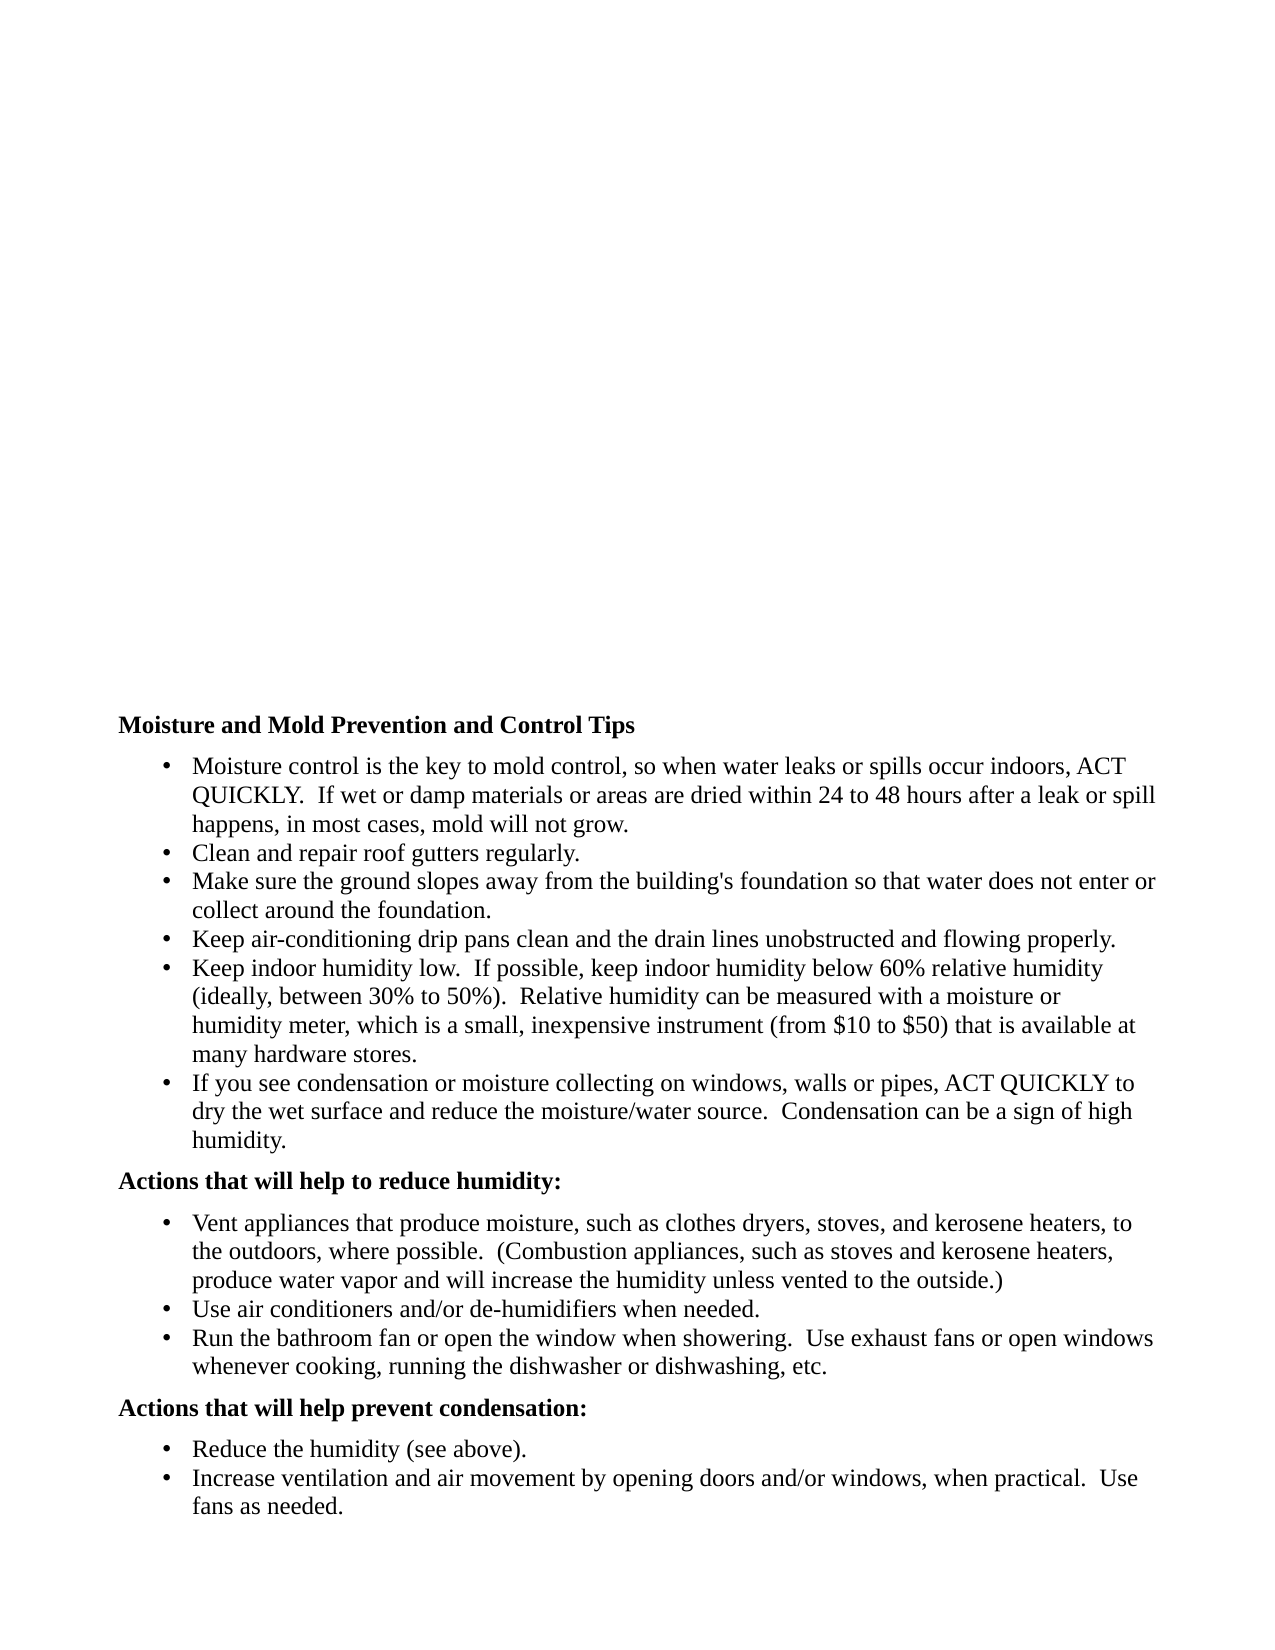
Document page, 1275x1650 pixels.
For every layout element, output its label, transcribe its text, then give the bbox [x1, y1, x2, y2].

list Moisture control is the key to mold control, so when water leaks or spills occur indoors, ACT QUICKLY. If wet or damp materials or areas are dried within 24 to 48 hours after a leak or spill happens, in most cases, mold will not grow. [162, 751, 1157, 838]
list Keep air-conditioning drip pans clean and the drain lines unobstructed and flowing properly. [162, 924, 1157, 953]
text Actions that will help prevent condensation: [118, 1393, 1157, 1421]
list Keep indoor humidity low. If possible, keep indoor humidity below 60% relative humidity (ideally, between 30% to 50%). Relative humidity can be measured with a moisture or humidity meter, which is a small, inexpensive instrument (from $10 to $50) that is available at many hardware stores. [162, 953, 1157, 1068]
list Use air conditioners and/or de-humidifiers when needed. [162, 1294, 1157, 1323]
list Clean and repair roof gutters regularly. [162, 838, 1157, 866]
text Actions that will help to reduce humidity: [118, 1166, 1157, 1195]
list Run the bathroom fan or open the window when showering. Use exhaust fans or open windows whenever cooking, running the dishwasher or dishwashing, etc. [162, 1323, 1157, 1380]
text Moisture and Mold Prevention and Control Tips [118, 710, 1157, 739]
list If you see condensation or moisture collecting on windows, walls or pipes, ACT QUICKLY to dry the wet surface and reduce the moisture/water source. Condensation can be a sign of high humidity. [162, 1068, 1157, 1154]
list Make sure the ground slopes away from the building's foundation so that water does not enter or collect around the foundation. [162, 866, 1157, 924]
list Reduce the humidity (see above). [162, 1434, 1157, 1463]
list Vent appliances that produce moisture, such as clothes dryers, stoves, and kerosene heaters, to the outdoors, where possible. (Combustion appliances, such as stoves and kerosene heaters, produce water vapor and will increase the humidity unless vented to the outside.) [162, 1208, 1157, 1294]
list Increase ventilation and air movement by opening doors and/or windows, when practical. Use fans as needed. [162, 1463, 1157, 1520]
